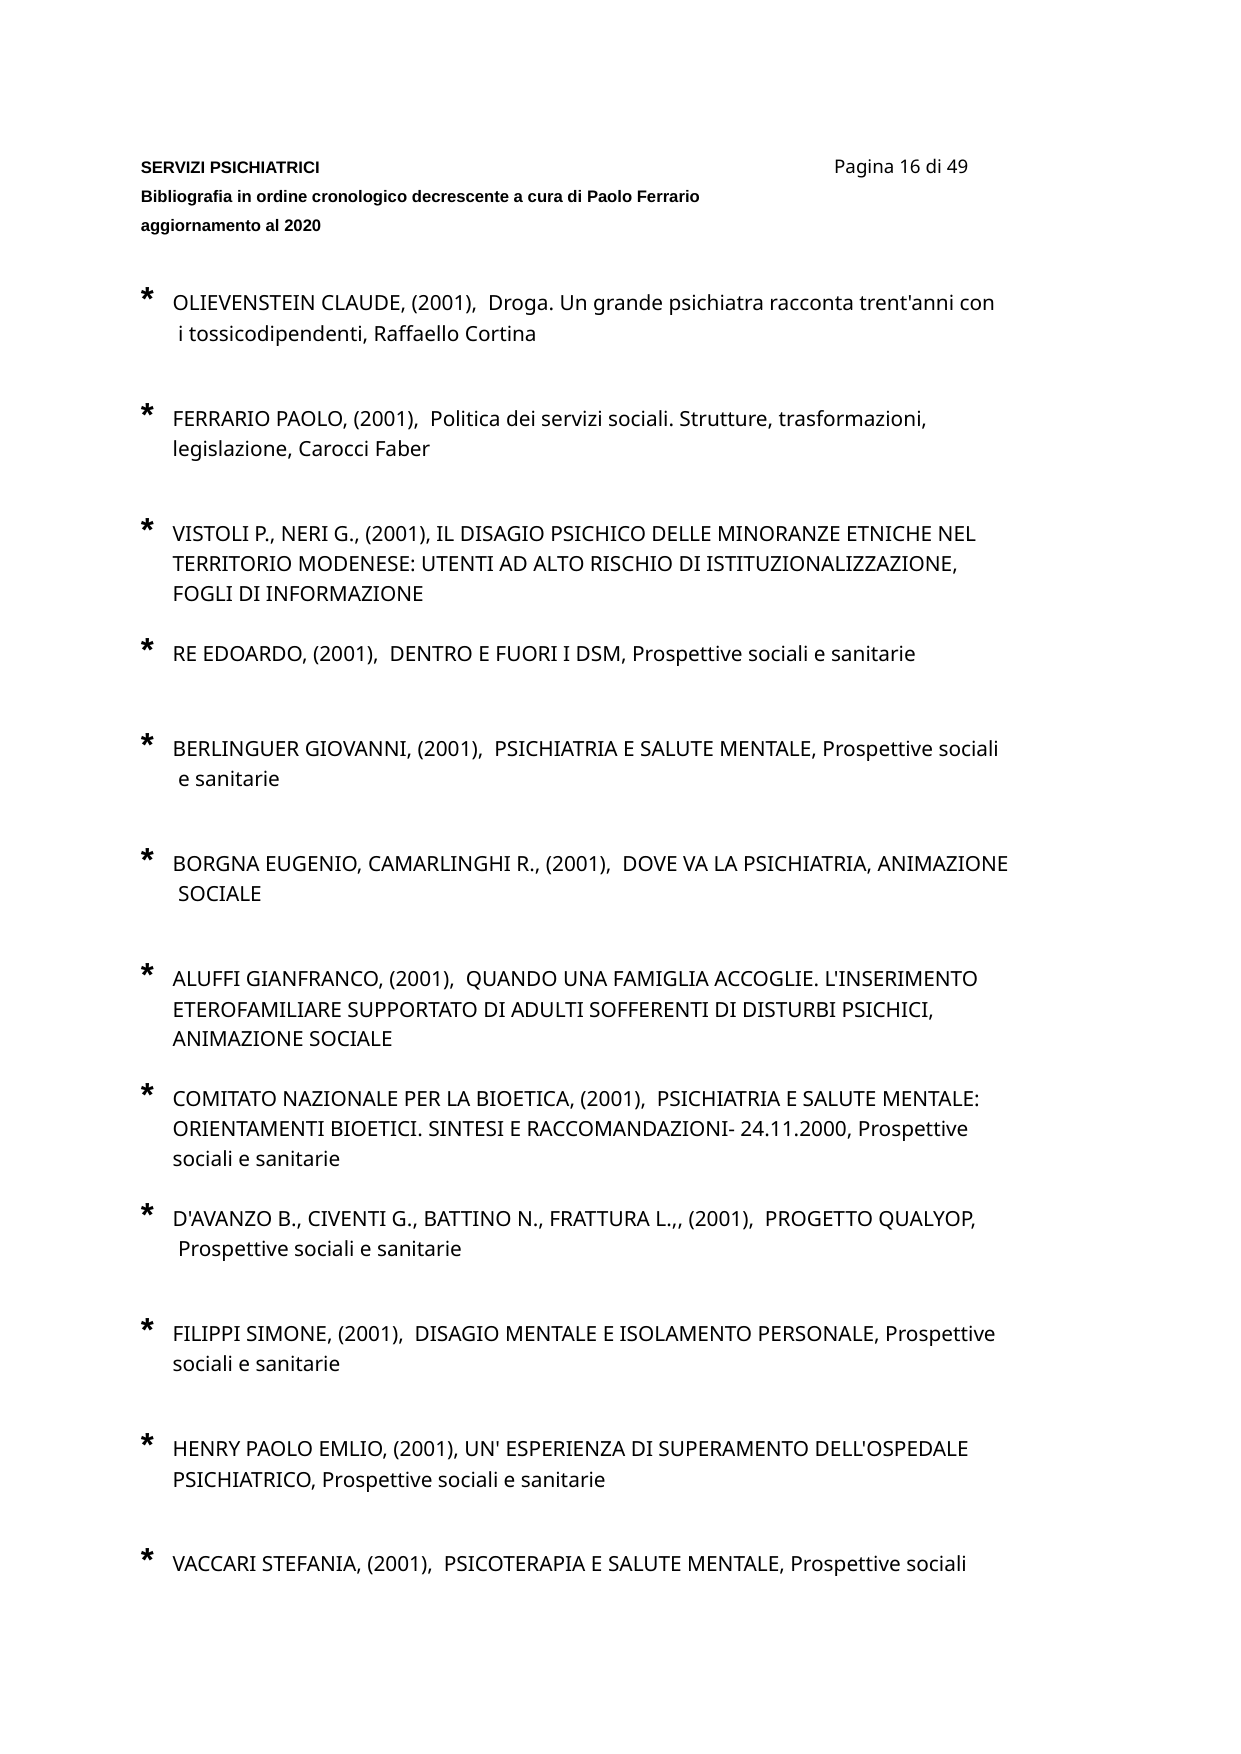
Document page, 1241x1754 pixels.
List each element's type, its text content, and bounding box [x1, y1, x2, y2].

text Prospettive sociali e sanitarie [131, 1233, 1206, 1263]
text * VISTOLI P., NERI G., (2001), IL DISAGIO PSICHICO DELLE MINORANZE ETNICHE NEL [131, 510, 1206, 548]
text i tossicodipendenti, Raffaello Cortina [131, 318, 1206, 347]
text * FILIPPI SIMONE, (2001), DISAGIO MENTALE E ISOLAMENTO PERSONALE, Prospettive [131, 1310, 1206, 1348]
text * BERLINGUER GIOVANNI, (2001), PSICHIATRIA E SALUTE MENTALE, Prospettive sociali [131, 725, 1206, 763]
text e sanitarie [131, 763, 1206, 793]
text * D'AVANZO B., CIVENTI G., BATTINO N., FRATTURA L.,, (2001), PROGETTO QUALYOP, [131, 1195, 1206, 1233]
text * HENRY PAOLO EMLIO, (2001), UN' ESPERIENZA DI SUPERAMENTO DELL'OSPEDALE [131, 1425, 1206, 1464]
text ORIENTAMENTI BIOETICI. SINTESI E RACCOMANDAZIONI- 24.11.2000, Prospettive [131, 1113, 1206, 1143]
text FOGLI DI INFORMAZIONE [131, 578, 1206, 607]
text * COMITATO NAZIONALE PER LA BIOETICA, (2001), PSICHIATRIA E SALUTE MENTALE: [131, 1075, 1206, 1113]
text legislazione, Carocci Faber [131, 433, 1206, 463]
text ETEROFAMILIARE SUPPORTATO DI ADULTI SOFFERENTI DI DISTURBI PSICHICI, [131, 994, 1206, 1023]
text SERVIZI PSICHIATRICI Pagina 16 di 49 [131, 150, 1206, 179]
text * VACCARI STEFANIA, (2001), PSICOTERAPIA E SALUTE MENTALE, Prospettive sociali [131, 1540, 1206, 1579]
text aggiornamento al 2020 [131, 208, 1206, 236]
text PSICHIATRICO, Prospettive sociali e sanitarie [131, 1464, 1206, 1493]
text * OLIEVENSTEIN CLAUDE, (2001), Droga. Un grande psichiatra racconta trent'anni con [131, 279, 1206, 318]
text * ALUFFI GIANFRANCO, (2001), QUANDO UNA FAMIGLIA ACCOGLIE. L'INSERIMENTO [131, 955, 1206, 994]
text Bibliografia in ordine cronologico decrescente a cura di Paolo Ferrario [131, 179, 1206, 208]
text * RE EDOARDO, (2001), DENTRO E FUORI I DSM, Prospettive sociali e sanitarie [131, 629, 1206, 668]
text ANIMAZIONE SOCIALE [131, 1023, 1206, 1053]
text * FERRARIO PAOLO, (2001), Politica dei servizi sociali. Strutture, trasformazioni, [131, 394, 1206, 433]
text * BORGNA EUGENIO, CAMARLINGHI R., (2001), DOVE VA LA PSICHIATRIA, ANIMAZIONE [131, 840, 1206, 878]
text TERRITORIO MODENESE: UTENTI AD ALTO RISCHIO DI ISTITUZIONALIZZAZIONE, [131, 548, 1206, 578]
text sociali e sanitarie [131, 1143, 1206, 1173]
text sociali e sanitarie [131, 1348, 1206, 1378]
text SOCIALE [131, 878, 1206, 908]
